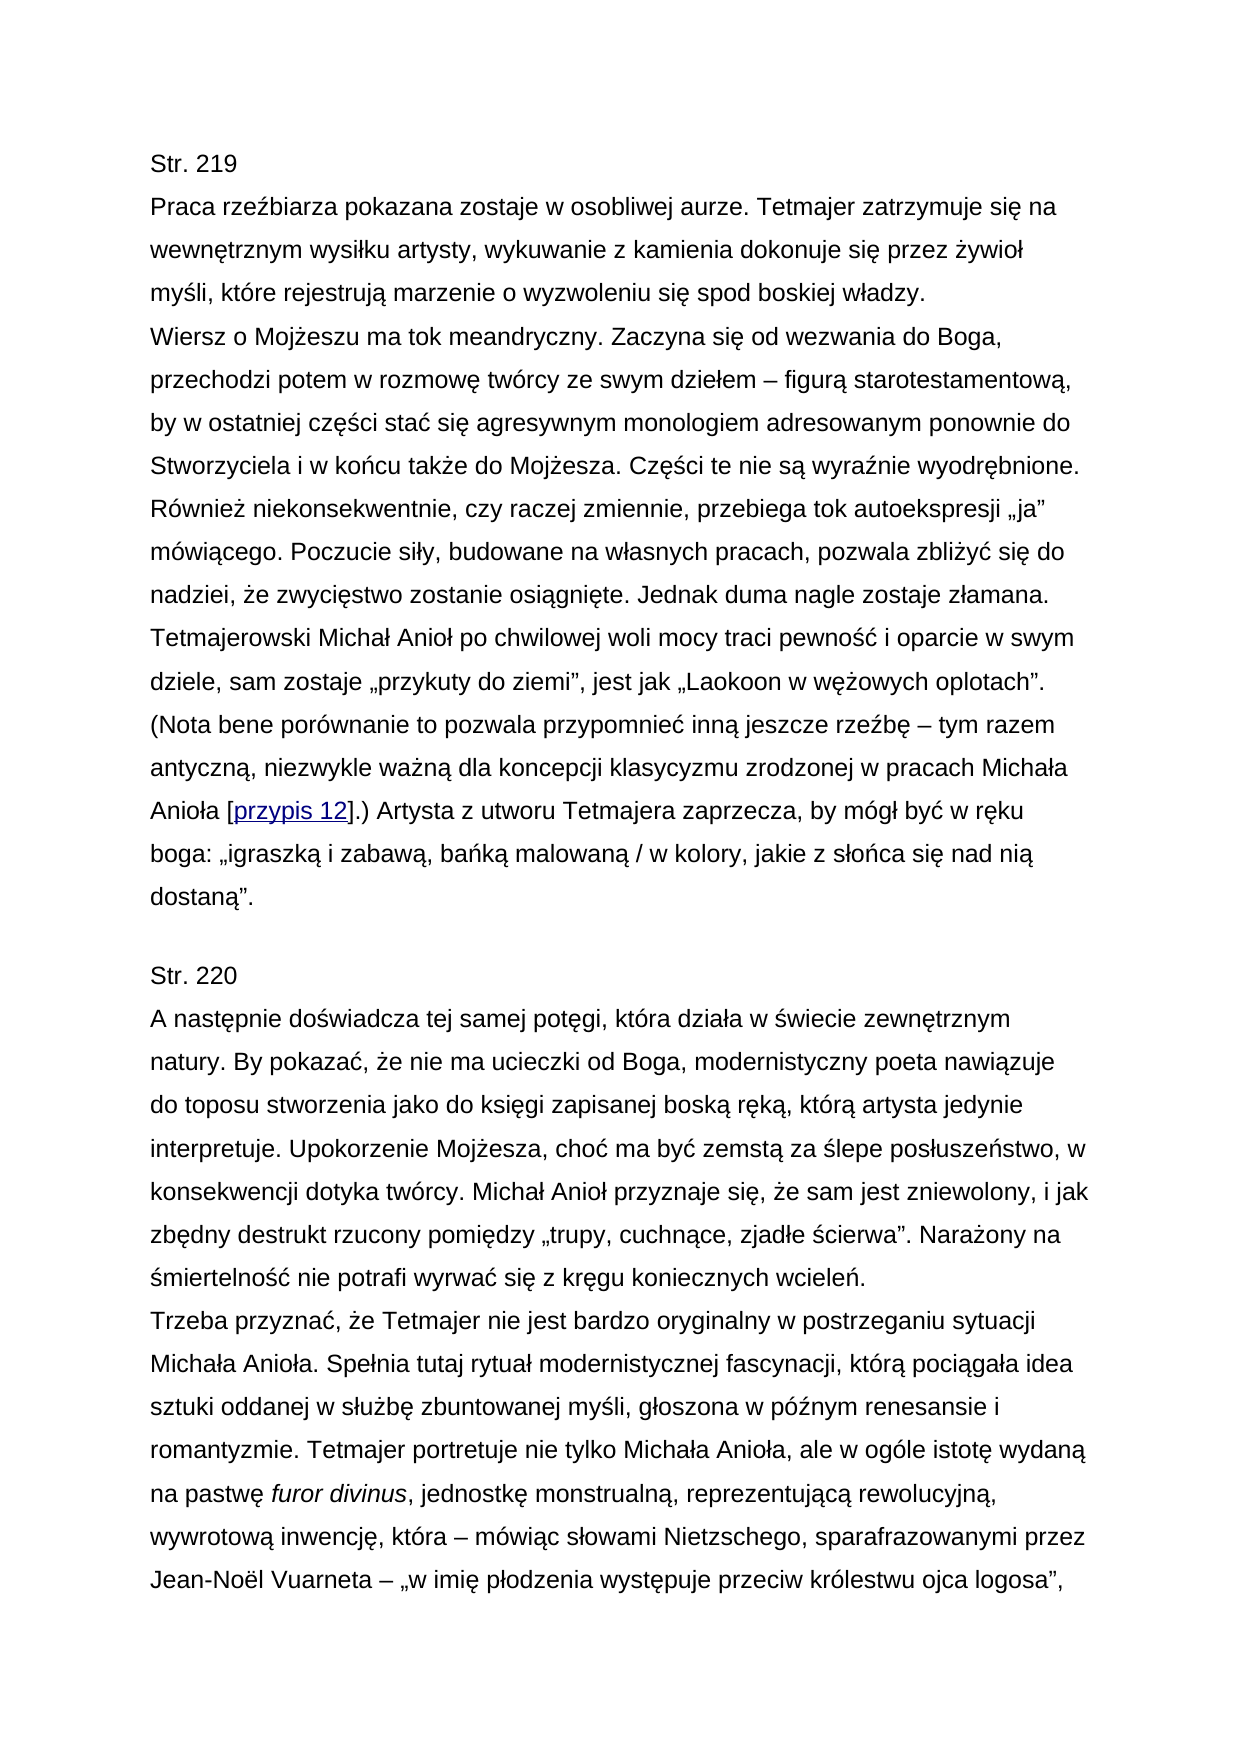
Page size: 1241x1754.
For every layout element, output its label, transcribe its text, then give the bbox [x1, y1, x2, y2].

text Praca rzeźbiarza pokazana zostaje w osobliwej aurze. Tetmajer zatrzymuje się na wewnętrznym wysiłku artysty, wykuwanie z kamienia dokonuje się przez żywioł myśli, które rejestrują marzenie o wyzwoleniu się spod boskiej władzy. [150, 192, 1091, 307]
text A następnie doświadcza tej samej potęgi, która działa w świecie zewnętrznym natury. By pokazać, że nie ma ucieczki od Boga, modernistyczny poeta nawiązuje do toposu stworzenia jako do księgi zapisanej boską ręką, którą artysta jedynie interpretuje. Upokorzenie Mojżesza, choć ma być zemstą za ślepe posłuszeństwo, w konsekwencji dotyka twórcy. Michał Anioł przyznaje się, że sam jest zniewolony, i jak zbędny destrukt rzucony pomiędzy „trupy, cuchnące, zjadłe ścierwa”. Narażony na śmiertelność nie potrafi wyrwać się z kręgu koniecznych wcieleń. [150, 1004, 1091, 1292]
text Wiersz o Mojżeszu ma tok meandryczny. Zaczyna się od wezwania do Boga, przechodzi potem w rozmowę twórcy ze swym dziełem – figurą starotestamentową, by w ostatniej części stać się agresywnym monologiem adresowanym ponownie do Stworzyciela i w końcu także do Mojżesza. Części te nie są wyraźnie wyodrębnione. Również niekonsekwentnie, czy raczej zmiennie, przebiega tok autoekspresji „ja” mówiącego. Poczucie siły, budowane na własnych pracach, pozwala zbliżyć się do nadziei, że zwycięstwo zostanie osiągnięte. Jednak duma nagle zostaje złamana. Tetmajerowski Michał Anioł po chwilowej woli mocy traci pewność i oparcie w swym dziele, sam zostaje „przykuty do ziemi”, jest jak „Laokoon w wężowych oplotach”. (Nota bene porównanie to pozwala przypomnieć inną jeszcze rzeźbę – tym razem antyczną, niezwykle ważną dla koncepcji klasycyzmu zrodzonej w pracach Michała Anioła [przypis 12].) Artysta z utworu Tetmajera zaprzecza, by mógł być w ręku boga: „igraszką i zabawą, bańką malowaną / w kolory, jakie z słońca się nad nią dostaną”. [150, 321, 1091, 911]
text Str. 220 [150, 961, 1091, 990]
text Str. 219 [150, 149, 1091, 178]
text Trzeba przyznać, że Tetmajer nie jest bardzo oryginalny w postrzeganiu sytuacji Michała Anioła. Spełnia tutaj rytuał modernistycznej fascynacji, którą pociągała idea sztuki oddanej w służbę zbuntowanej myśli, głoszona w późnym renesansie i romantyzmie. Tetmajer portretuje nie tylko Michała Anioła, ale w ogóle istotę wydaną na pastwę furor divinus, jednostkę monstrualną, reprezentującą rewolucyjną, wywrotową inwencję, która – mówiąc słowami Nietzschego, sparafrazowanymi przez Jean-Noël Vuarneta – „w imię płodzenia występuje przeciw królestwu ojca logosa”, [150, 1306, 1091, 1594]
